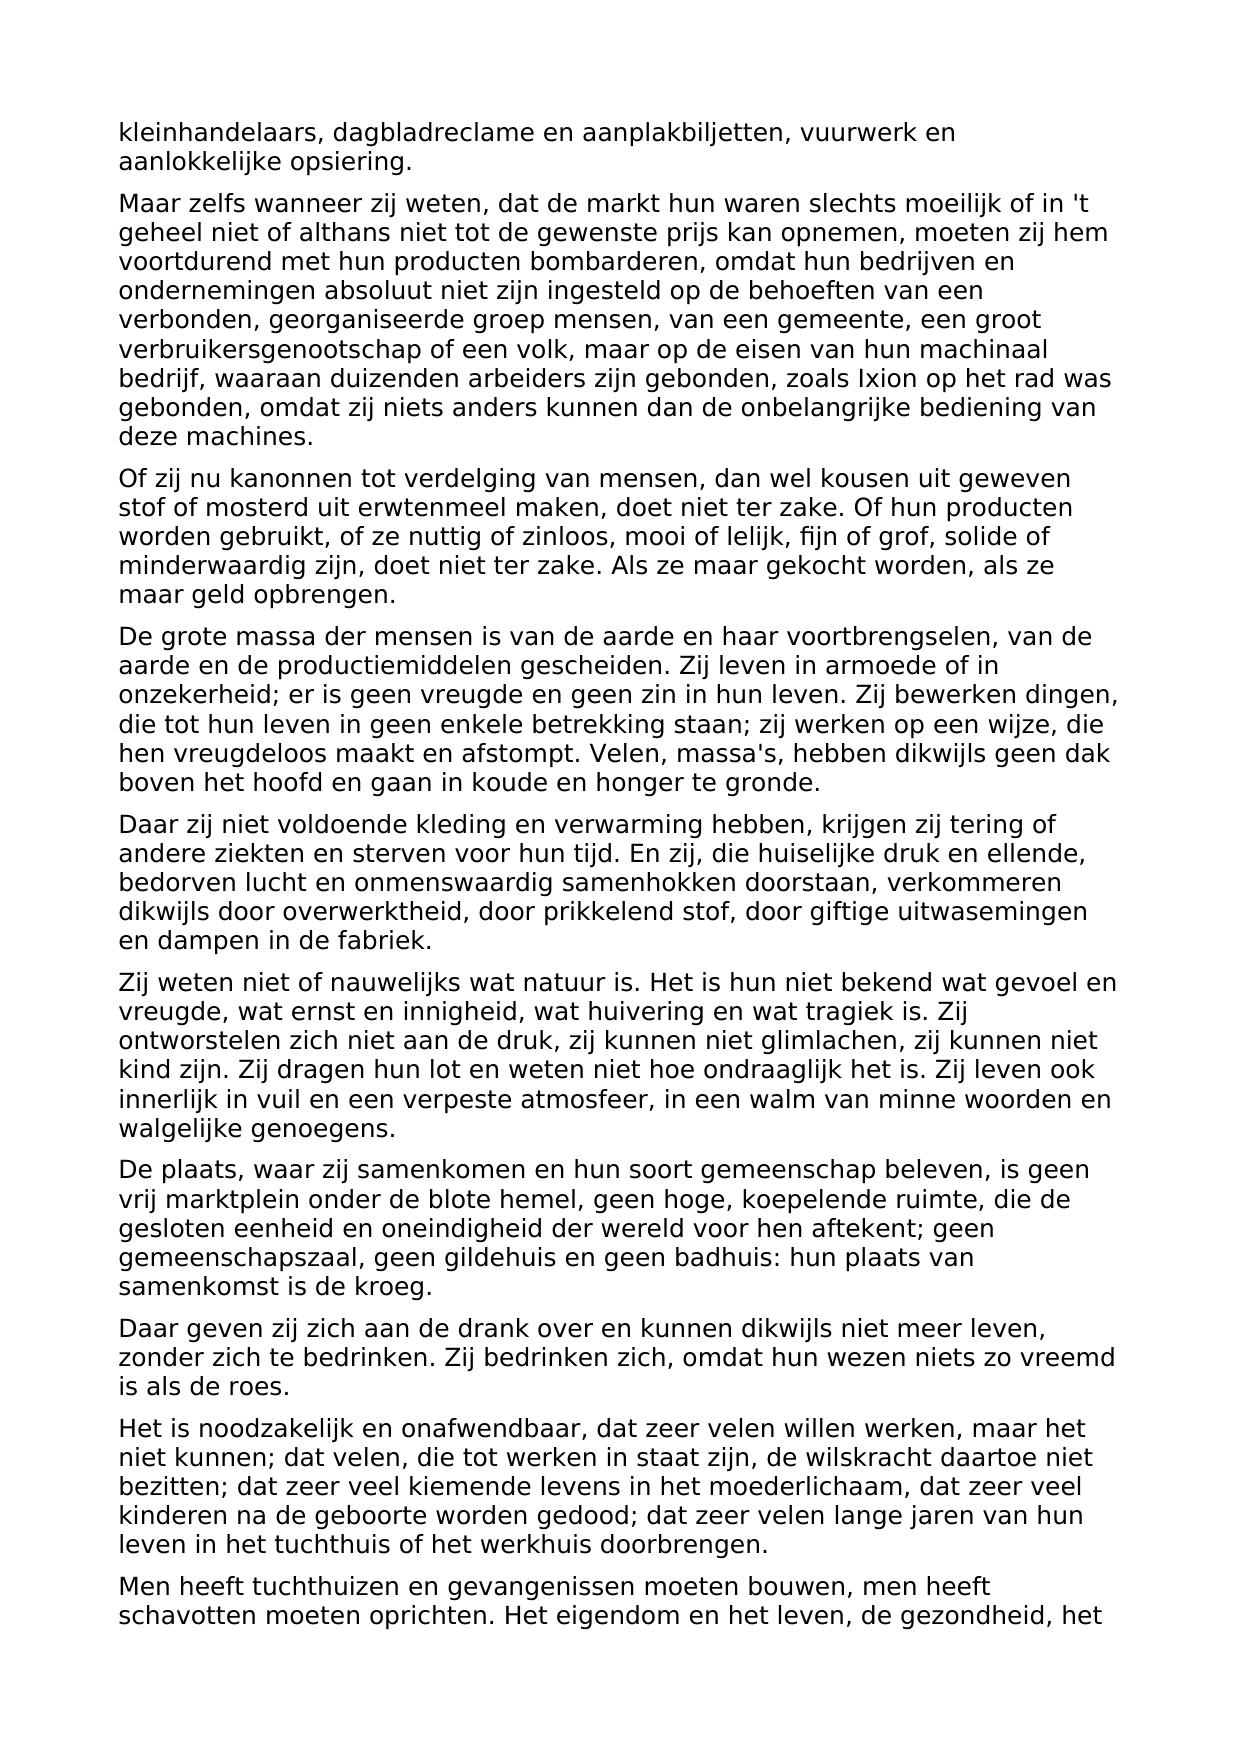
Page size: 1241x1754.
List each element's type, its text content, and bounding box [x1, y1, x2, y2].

text Maar zelfs wanneer zij weten, dat de markt hun waren slechts moeilijk of in 't geheel niet of althans niet tot de gewenste prijs kan opnemen, moeten zij hem voortdurend met hun producten bombarderen, omdat hun bedrijven en ondernemingen absoluut niet zijn ingesteld op de behoeften van een verbonden, georganiseerde groep mensen, van een gemeente, een groot verbruikersgenootschap of een volk, maar op de eisen van hun machinaal bedrijf, waaraan duizenden arbeiders zijn gebonden, zoals Ixion op het rad was gebonden, omdat zij niets anders kunnen dan de onbelangrijke bediening van deze machines. [118, 189, 1122, 451]
text kleinhandelaars, dagbladreclame en aanplakbiljetten, vuurwerk en aanlokkelijke opsiering. [118, 118, 1122, 176]
text Zij weten niet of nauwelijks wat natuur is. Het is hun niet bekend wat gevoel en vreugde, wat ernst en innigheid, wat huivering en wat tragiek is. Zij ontworstelen zich niet aan de druk, zij kunnen niet glimlachen, zij kunnen niet kind zijn. Zij dragen hun lot en weten niet hoe ondraaglijk het is. Zij leven ook innerlijk in vuil en een verpeste atmosfeer, in een walm van minne woorden en walgelijke genoegens. [118, 968, 1122, 1143]
text Of zij nu kanonnen tot verdelging van mensen, dan wel kousen uit geweven stof of mosterd uit erwtenmeel maken, doet niet ter zake. Of hun producten worden gebruikt, of ze nuttig of zinloos, mooi of lelijk, fijn of grof, solide of minderwaardig zijn, doet niet ter zake. Als ze maar gekocht worden, als ze maar geld opbrengen. [118, 464, 1122, 610]
text De plaats, waar zij samenkomen en hun soort gemeenschap beleven, is geen vrij marktplein onder de blote hemel, geen hoge, koepelende ruimte, die de gesloten eenheid en oneindigheid der wereld voor hen aftekent; geen gemeenschapszaal, geen gildehuis en geen badhuis: hun plaats van samenkomst is de kroeg. [118, 1156, 1122, 1301]
text De grote massa der mensen is van de aarde en haar voortbrengselen, van de aarde en de productiemiddelen gescheiden. Zij leven in armoede of in onzekerheid; er is geen vreugde en geen zin in hun leven. Zij bewerken dingen, die tot hun leven in geen enkele betrekking staan; zij werken op een wijze, die hen vreugdeloos maakt en afstompt. Velen, massa's, hebben dikwijls geen dak boven het hoofd en gaan in koude en honger te gronde. [118, 622, 1122, 797]
text Daar geven zij zich aan de drank over en kunnen dikwijls niet meer leven, zonder zich te bedrinken. Zij bedrinken zich, omdat hun wezen niets zo vreemd is als de roes. [118, 1314, 1122, 1401]
text Men heeft tuchthuizen en gevangenissen moeten bouwen, men heeft schavotten moeten oprichten. Het eigendom en het leven, de gezondheid, het [118, 1572, 1122, 1631]
text Het is noodzakelijk en onafwendbaar, dat zeer velen willen werken, maar het niet kunnen; dat velen, die tot werken in staat zijn, de wilskracht daartoe niet bezitten; dat zeer veel kiemende levens in het moederlichaam, dat zeer veel kinderen na de geboorte worden gedood; dat zeer velen lange jaren van hun leven in het tuchthuis of het werkhuis doorbrengen. [118, 1414, 1122, 1560]
text Daar zij niet voldoende kleding en verwarming hebben, krijgen zij tering of andere ziekten en sterven voor hun tijd. En zij, die huiselijke druk en ellende, bedorven lucht en onmenswaardig samenhokken doorstaan, verkommeren dikwijls door overwerktheid, door prikkelend stof, door giftige uitwasemingen en dampen in de fabriek. [118, 810, 1122, 956]
